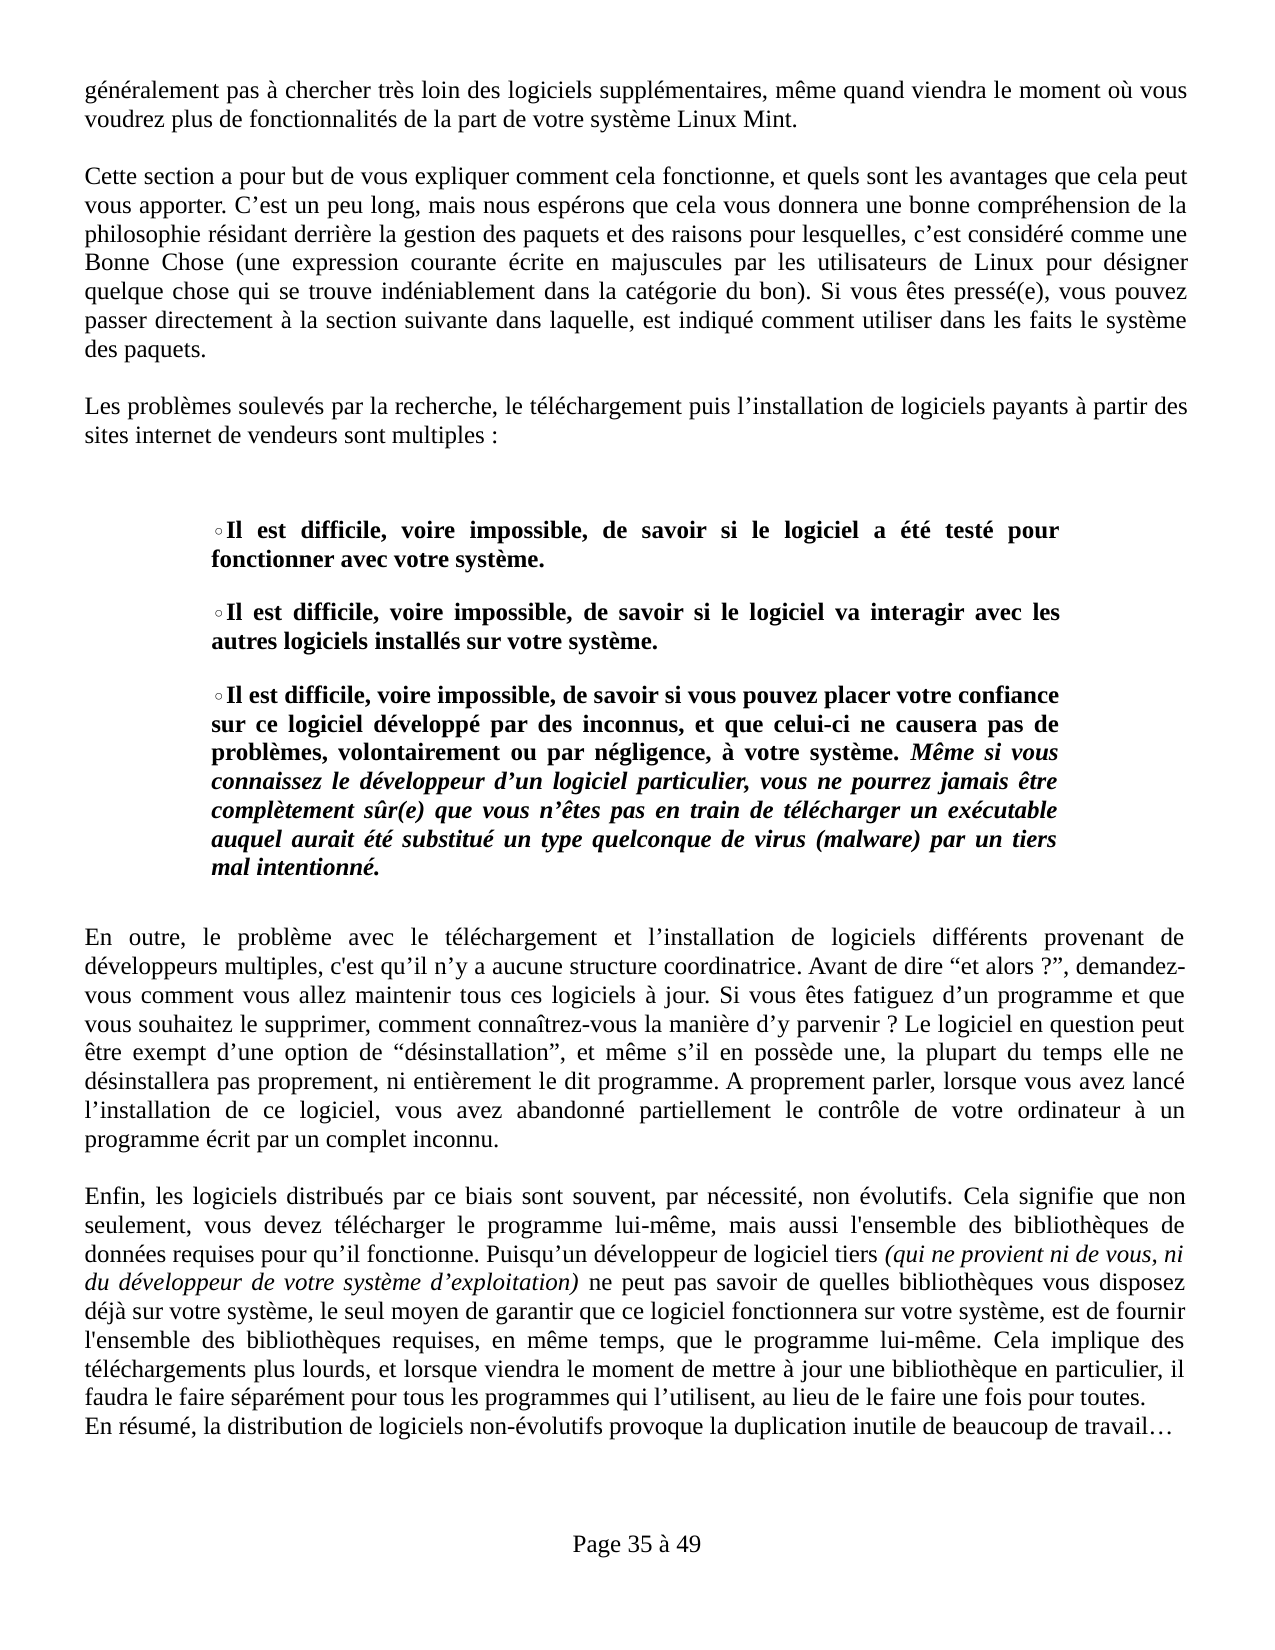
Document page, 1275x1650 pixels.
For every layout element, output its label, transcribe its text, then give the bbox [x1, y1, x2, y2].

text Cette section a pour but de vous expliquer comment cela fonctionne, et quels sont les avantages que cela peut vous apporter. C’est un peu long, mais nous espérons que cela vous donnera une bonne compréhension de la philosophie résidant derrière la gestion des paquets et des raisons pour lesquelles, c’est considéré comme une Bonne Chose (une expression courante écrite en majuscules par les utilisateurs de Linux pour désigner quelque chose qui se trouve indéniablement dans la catégorie du bon). Si vous êtes pressé(e), vous pouvez passer directement à la section suivante dans laquelle, est indiqué comment utiliser dans les faits le système des paquets. [84, 161, 1189, 362]
text généralement pas à chercher très loin des logiciels supplémentaires, même quand viendra le moment où vous voudrez plus de fonctionnalités de la part de votre système Linux Mint. [84, 75, 1189, 132]
list Il est difficile, voire impossible, de savoir si le logiciel a été testé pour fonctionner avec votre système. [211, 515, 1061, 572]
list Il est difficile, voire impossible, de savoir si vous pouvez placer votre confiance sur ce logiciel développé par des inconnus, et que celui-ci ne causera pas de problèmes, volontairement ou par négligence, à votre système. Même si vous connaissez le développeur d’un logiciel particulier, vous ne pourrez jamais être complètement sûr(e) que vous n’êtes pas en train de télécharger un exécutable auquel aurait été substitué un type quelconque de virus (malware) par un tiers mal intentionné. [211, 680, 1061, 881]
list En outre, le problème avec le téléchargement et l’installation de logiciels différents provenant de développeurs multiples, c'est qu’il n’y a aucune structure coordinatrice. Avant de dire “et alors ?”, demandez-vous comment vous allez maintenir tous ces logiciels à jour. Si vous êtes fatiguez d’un programme et que vous souhaitez le supprimer, comment connaîtrez-vous la manière d’y parvenir ? Le logiciel en question peut être exempt d’une option de “désinstallation”, et même s’il en possède une, la plupart du temps elle ne désinstallera pas proprement, ni entièrement le dit programme. A proprement parler, lorsque vous avez lancé l’installation de ce logiciel, vous avez abandonné partiellement le contrôle de votre ordinateur à un programme écrit par un complet inconnu. [84, 922, 1186, 1152]
list En résumé, la distribution de logiciels non-évolutifs provoque la duplication inutile de beaucoup de travail… [84, 1411, 1186, 1440]
list Enfin, les logiciels distribués par ce biais sont souvent, par nécessité, non évolutifs. Cela signifie que non seulement, vous devez télécharger le programme lui-même, mais aussi l'ensemble des bibliothèques de données requises pour qu’il fonctionne. Puisqu’un développeur de logiciel tiers (qui ne provient ni de vous, ni du développeur de votre système d’exploitation) ne peut pas savoir de quelles bibliothèques vous disposez déjà sur votre système, le seul moyen de garantir que ce logiciel fonctionnera sur votre système, est de fournir l'ensemble des bibliothèques requises, en même temps, que le programme lui-même. Cela implique des téléchargements plus lourds, et lorsque viendra le moment de mettre à jour une bibliothèque en particulier, il faudra le faire séparément pour tous les programmes qui l’utilisent, au lieu de le faire une fois pour toutes. [84, 1181, 1186, 1411]
list Il est difficile, voire impossible, de savoir si le logiciel va interagir avec les autres logiciels installés sur votre système. [211, 597, 1061, 655]
text Les problèmes soulevés par la recherche, le téléchargement puis l’installation de logiciels payants à partir des sites internet de vendeurs sont multiples : [84, 391, 1189, 449]
